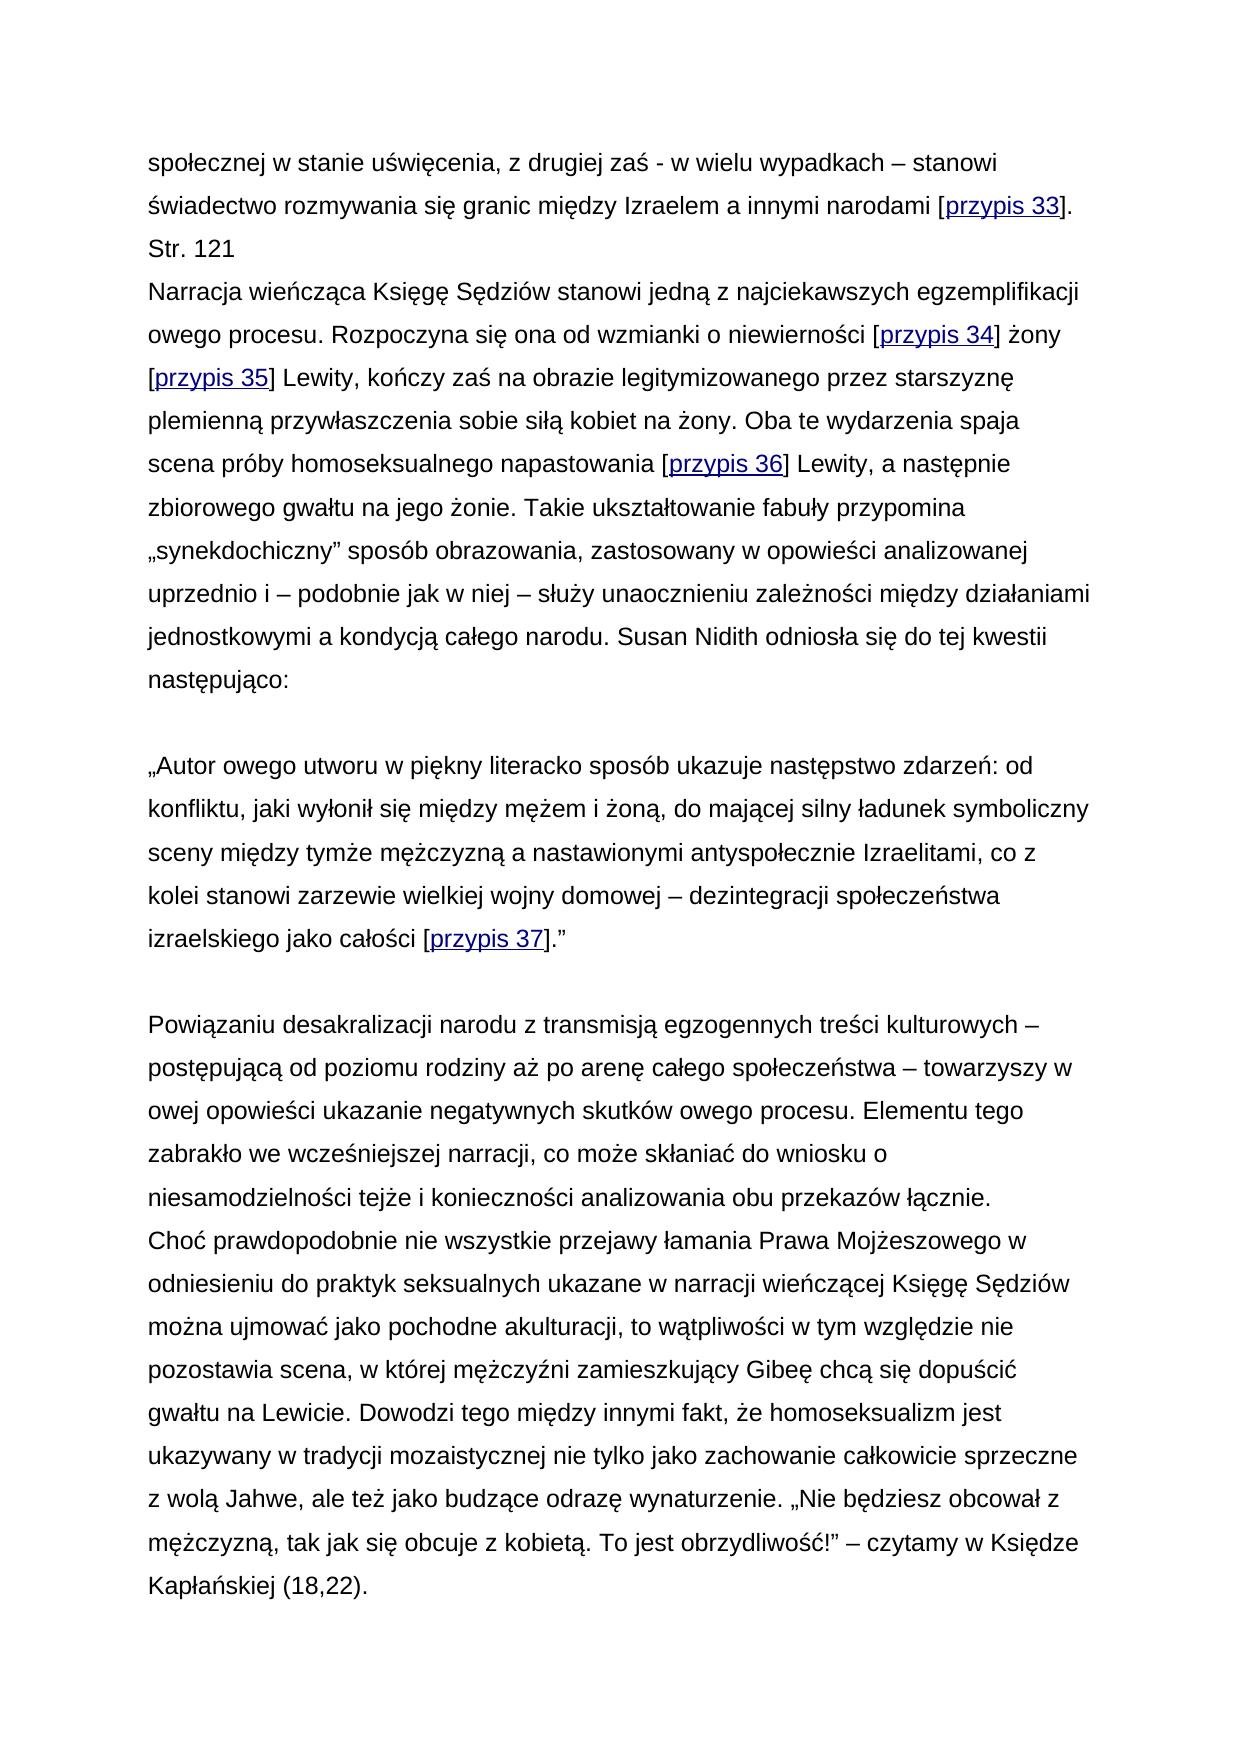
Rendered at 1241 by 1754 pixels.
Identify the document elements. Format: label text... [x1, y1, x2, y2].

text Narracja wieńcząca Księgę Sędziów stanowi jedną z najciekawszych egzemplifikacji owego procesu. Rozpoczyna się ona od wzmianki o niewierności [przypis 34] żony [przypis 35] Lewity, kończy zaś na obrazie legitymizowanego przez starszyznę plemienną przywłaszczenia sobie siłą kobiet na żony. Oba te wydarzenia spaja scena próby homoseksualnego napastowania [przypis 36] Lewity, a następnie zbiorowego gwałtu na jego żonie. Takie ukształtowanie fabuły przypomina „synekdochiczny” sposób obrazowania, zastosowany w opowieści analizowanej uprzednio i – podobnie jak w niej – służy unaocznieniu zależności między działaniami jednostkowymi a kondycją całego narodu. Susan Nidith odniosła się do tej kwestii następująco: [148, 277, 1093, 694]
text „Autor owego utworu w piękny literacko sposób ukazuje następstwo zdarzeń: od konfliktu, jaki wyłonił się między mężem i żoną, do mającej silny ładunek symboliczny sceny między tymże mężczyzną a nastawionymi antyspołecznie Izraelitami, co z kolei stanowi zarzewie wielkiej wojny domowej – dezintegracji społeczeństwa izraelskiego jako całości [przypis 37].” [148, 751, 1093, 953]
text Str. 121 [148, 234, 1093, 263]
text Choć prawdopodobnie nie wszystkie przejawy łamania Prawa Mojżeszowego w odniesieniu do praktyk seksualnych ukazane w narracji wieńczącej Księgę Sędziów można ujmować jako pochodne akulturacji, to wątpliwości w tym względzie nie pozostawia scena, w której mężczyźni zamieszkujący Gibeę chcą się dopuścić gwałtu na Lewicie. Dowodzi tego między innymi fakt, że homoseksualizm jest ukazywany w tradycji mozaistycznej nie tylko jako zachowanie całkowicie sprzeczne z wolą Jahwe, ale też jako budzące odrazę wynaturzenie. „Nie będziesz obcował z mężczyzną, tak jak się obcuje z kobietą. To jest obrzydliwość!” – czytamy w Księdze Kapłańskiej (18,22). [148, 1226, 1093, 1599]
text społecznej w stanie uświęcenia, z drugiej zaś - w wielu wypadkach – stanowi świadectwo rozmywania się granic między Izraelem a innymi narodami [przypis 33]. [148, 148, 1093, 219]
text Powiązaniu desakralizacji narodu z transmisją egzogennych treści kulturowych – postępującą od poziomu rodziny aż po arenę całego społeczeństwa – towarzyszy w owej opowieści ukazanie negatywnych skutków owego procesu. Elementu tego zabrakło we wcześniejszej narracji, co może skłaniać do wniosku o niesamodzielności tejże i konieczności analizowania obu przekazów łącznie. [148, 1010, 1093, 1211]
